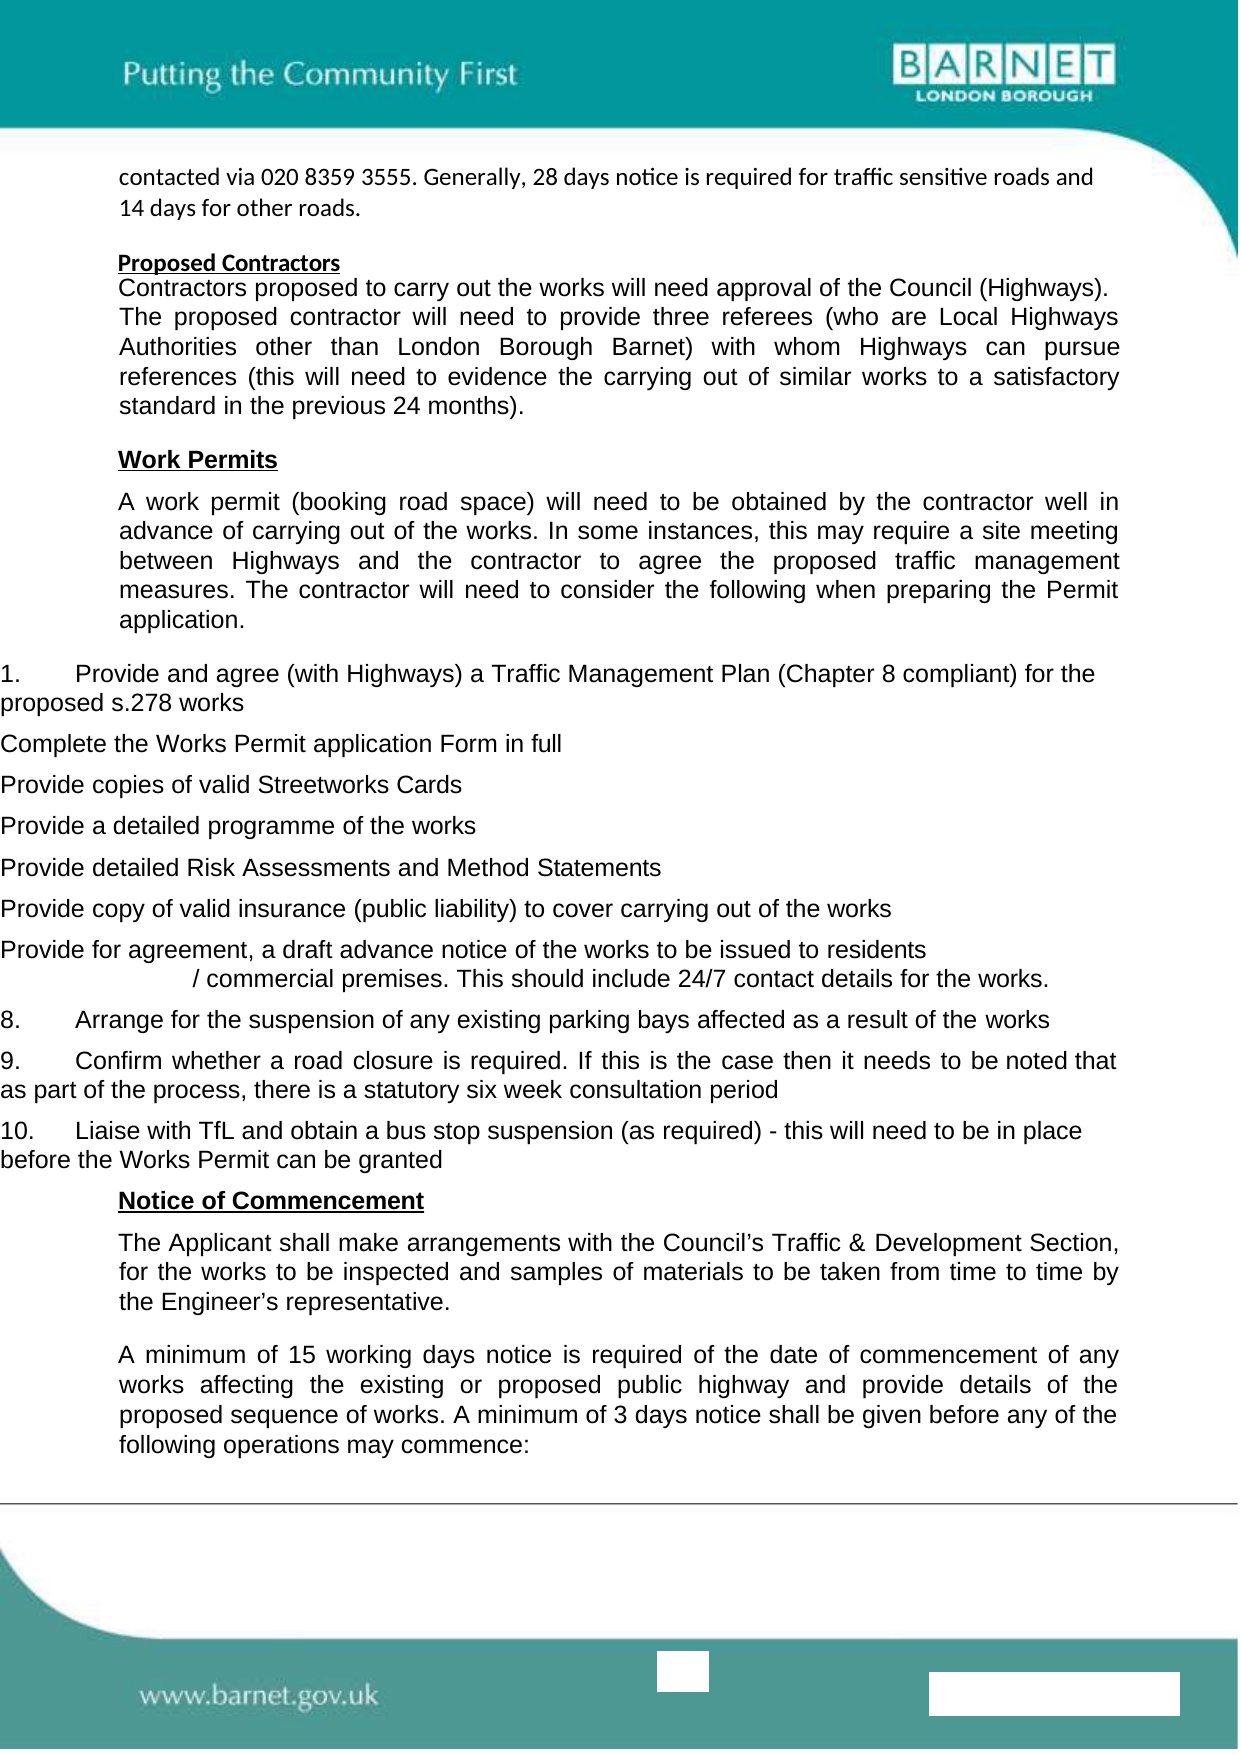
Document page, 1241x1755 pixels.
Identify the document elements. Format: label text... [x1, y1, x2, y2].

list Provide copy of valid insurance (public liability) to cover carrying out of the works [0, 894, 1241, 923]
list Liaise with TfL and obtain a bus stop suspension (as required) - this will need to be in place before the Works Permit can be granted [0, 1116, 1120, 1174]
text The Applicant shall make arrangements with the Council’s Traffic & Development Section, for the works to be inspected and samples of materials to be taken from time to time by the Engineer’s representative. [118, 1228, 1119, 1316]
text A work permit (booking road space) will need to be obtained by the contractor well in advance of carrying out of the works. In some instances, this may require a site meeting between Highways and the contractor to agree the proposed traffic management measures. The contractor will need to consider the following when preparing the Permit application. [118, 486, 1121, 633]
subtitle Notice of Commencement [118, 1186, 1241, 1215]
list Provide a detailed programme of the works [0, 811, 1241, 840]
list Provide for agreement, a draft advance notice of the works to be issued to residents [0, 935, 1241, 964]
text A minimum of 15 working days notice is required of the date of commencement of any works affecting the existing or proposed public highway and provide details of the proposed sequence of works. A minimum of 3 days notice shall be given before any of the following operations may commence: [118, 1340, 1120, 1459]
list Confirm whether a road closure is required. If this is the case then it needs to be noted that as part of the process, there is a statutory six week consultation period [0, 1046, 1119, 1104]
subtitle Work Permits [118, 445, 1241, 474]
text / commercial premises. This should include 24/7 contact details for the works. [192, 964, 1241, 993]
text Contractors proposed to carry out the works will need approval of the Council (Highways). [118, 276, 1241, 301]
list Provide detailed Risk Assessments and Method Statements [0, 853, 1241, 881]
list Provide copies of valid Streetworks Cards [0, 770, 1241, 799]
list Arrange for the suspension of any existing parking bays affected as a result of the works [0, 1005, 1119, 1034]
list Provide and agree (with Highways) a Traffic Management Plan (Chapter 8 compliant) for the proposed s.278 works [0, 659, 1119, 716]
list Complete the Works Permit application Form in full [0, 729, 1241, 758]
text The proposed contractor will need to provide three referees (who are Local Highways Authorities other than London Borough Barnet) with whom Highways can pursue references (this will need to evidence the carrying out of similar works to a satisfactory standard in the previous 24 months). [119, 302, 1121, 420]
